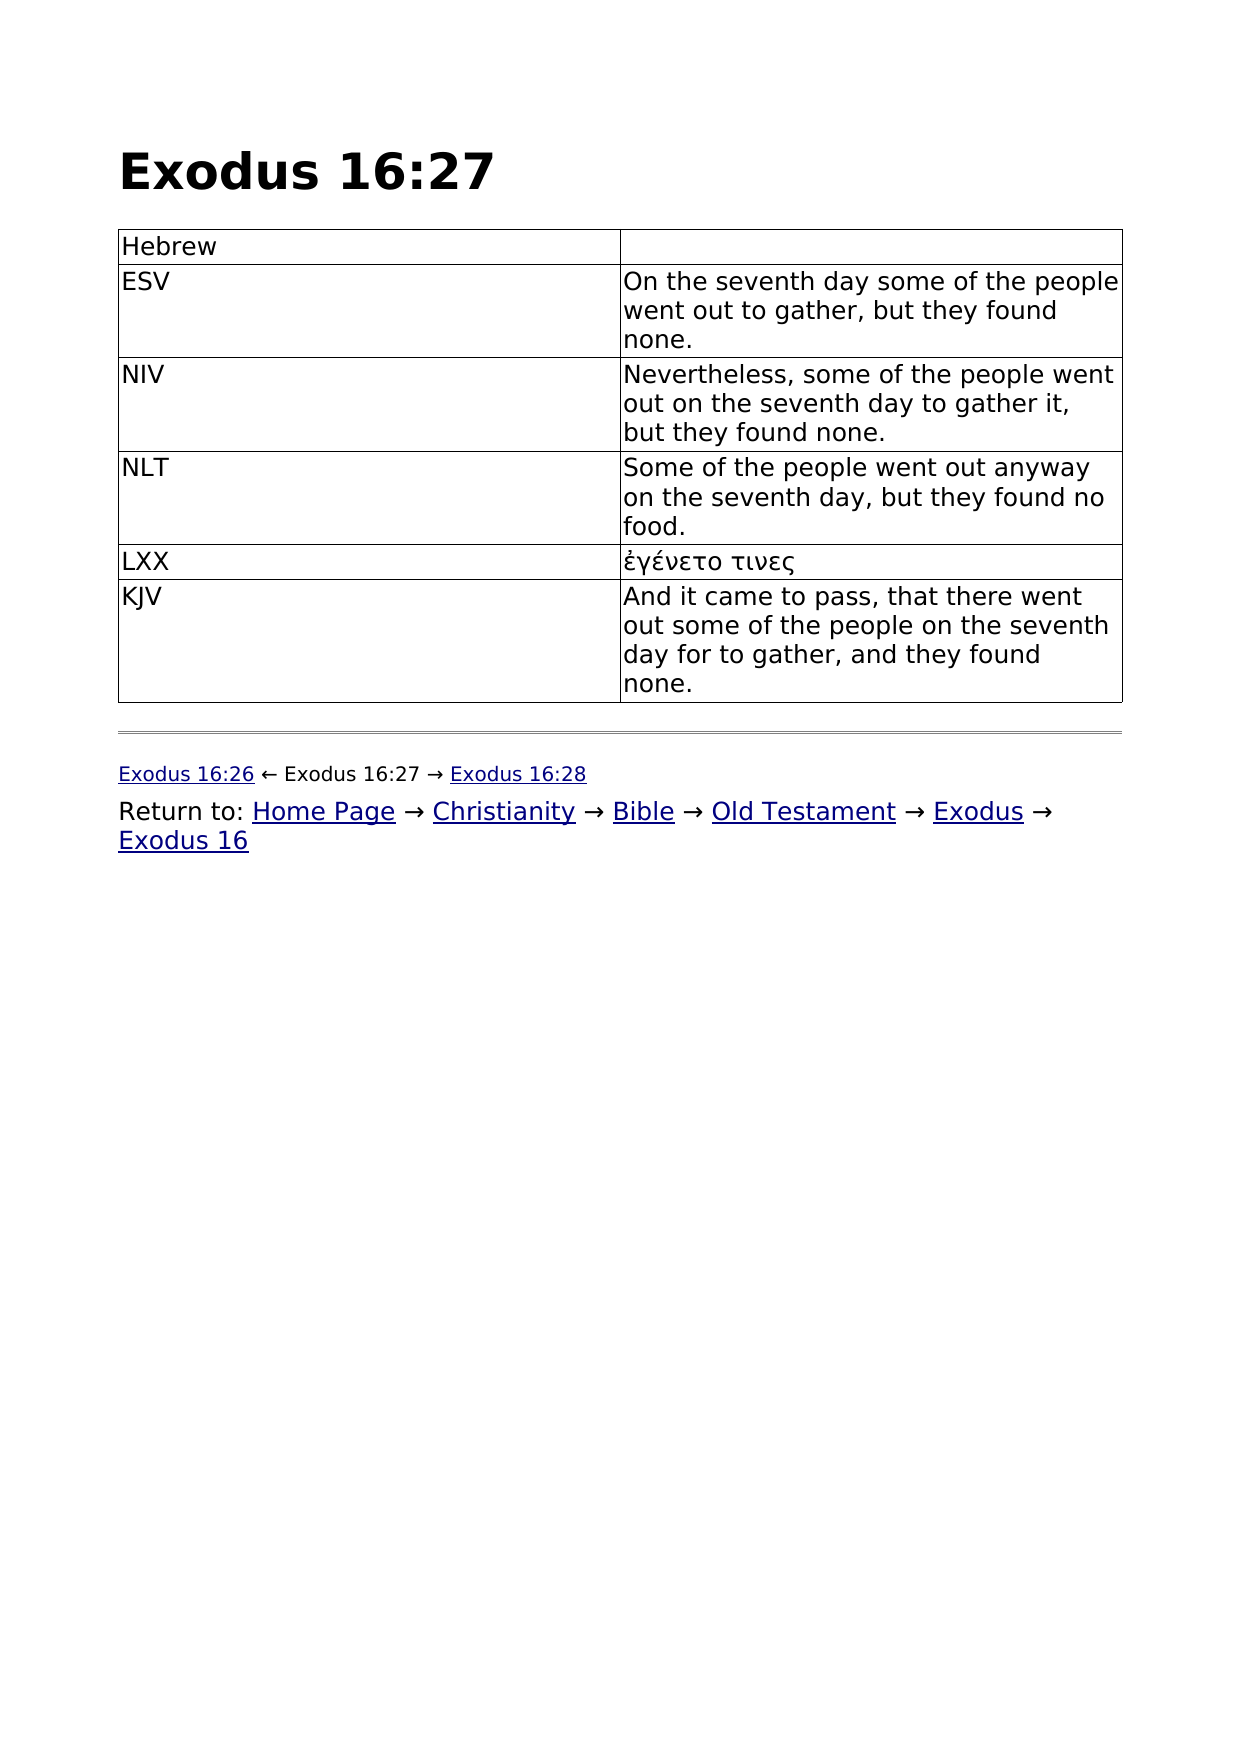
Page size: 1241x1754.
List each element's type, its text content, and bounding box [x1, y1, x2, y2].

table_cell LXX [119, 545, 620, 579]
text Exodus 16:26 ← Exodus 16:27 → Exodus 16:28 [118, 763, 1122, 797]
text Return to: Home Page → Christianity → Bible → Old Testament → Exodus → Exodus 16 [118, 797, 1122, 855]
table_cell ἐγένετο τινες [621, 545, 1122, 579]
table_cell KJV [119, 580, 620, 702]
table_cell ESV [119, 265, 620, 357]
subtitle Exodus 16:27 [118, 143, 1122, 201]
table_header Hebrew [119, 230, 620, 264]
table_cell On the seventh day some of the people went out to gather, but they found none. [621, 265, 1122, 357]
table_cell And it came to pass, that there went out some of the people on the seventh day for to gather, and they found none. [621, 580, 1122, 702]
table_cell NLT [119, 452, 620, 544]
table_cell Nevertheless, some of the people went out on the seventh day to gather it, but they found none. [621, 358, 1122, 451]
table_cell NIV [119, 358, 620, 451]
table_header [621, 230, 1122, 264]
table_cell Some of the people went out anyway on the seventh day, but they found no food. [621, 452, 1122, 544]
